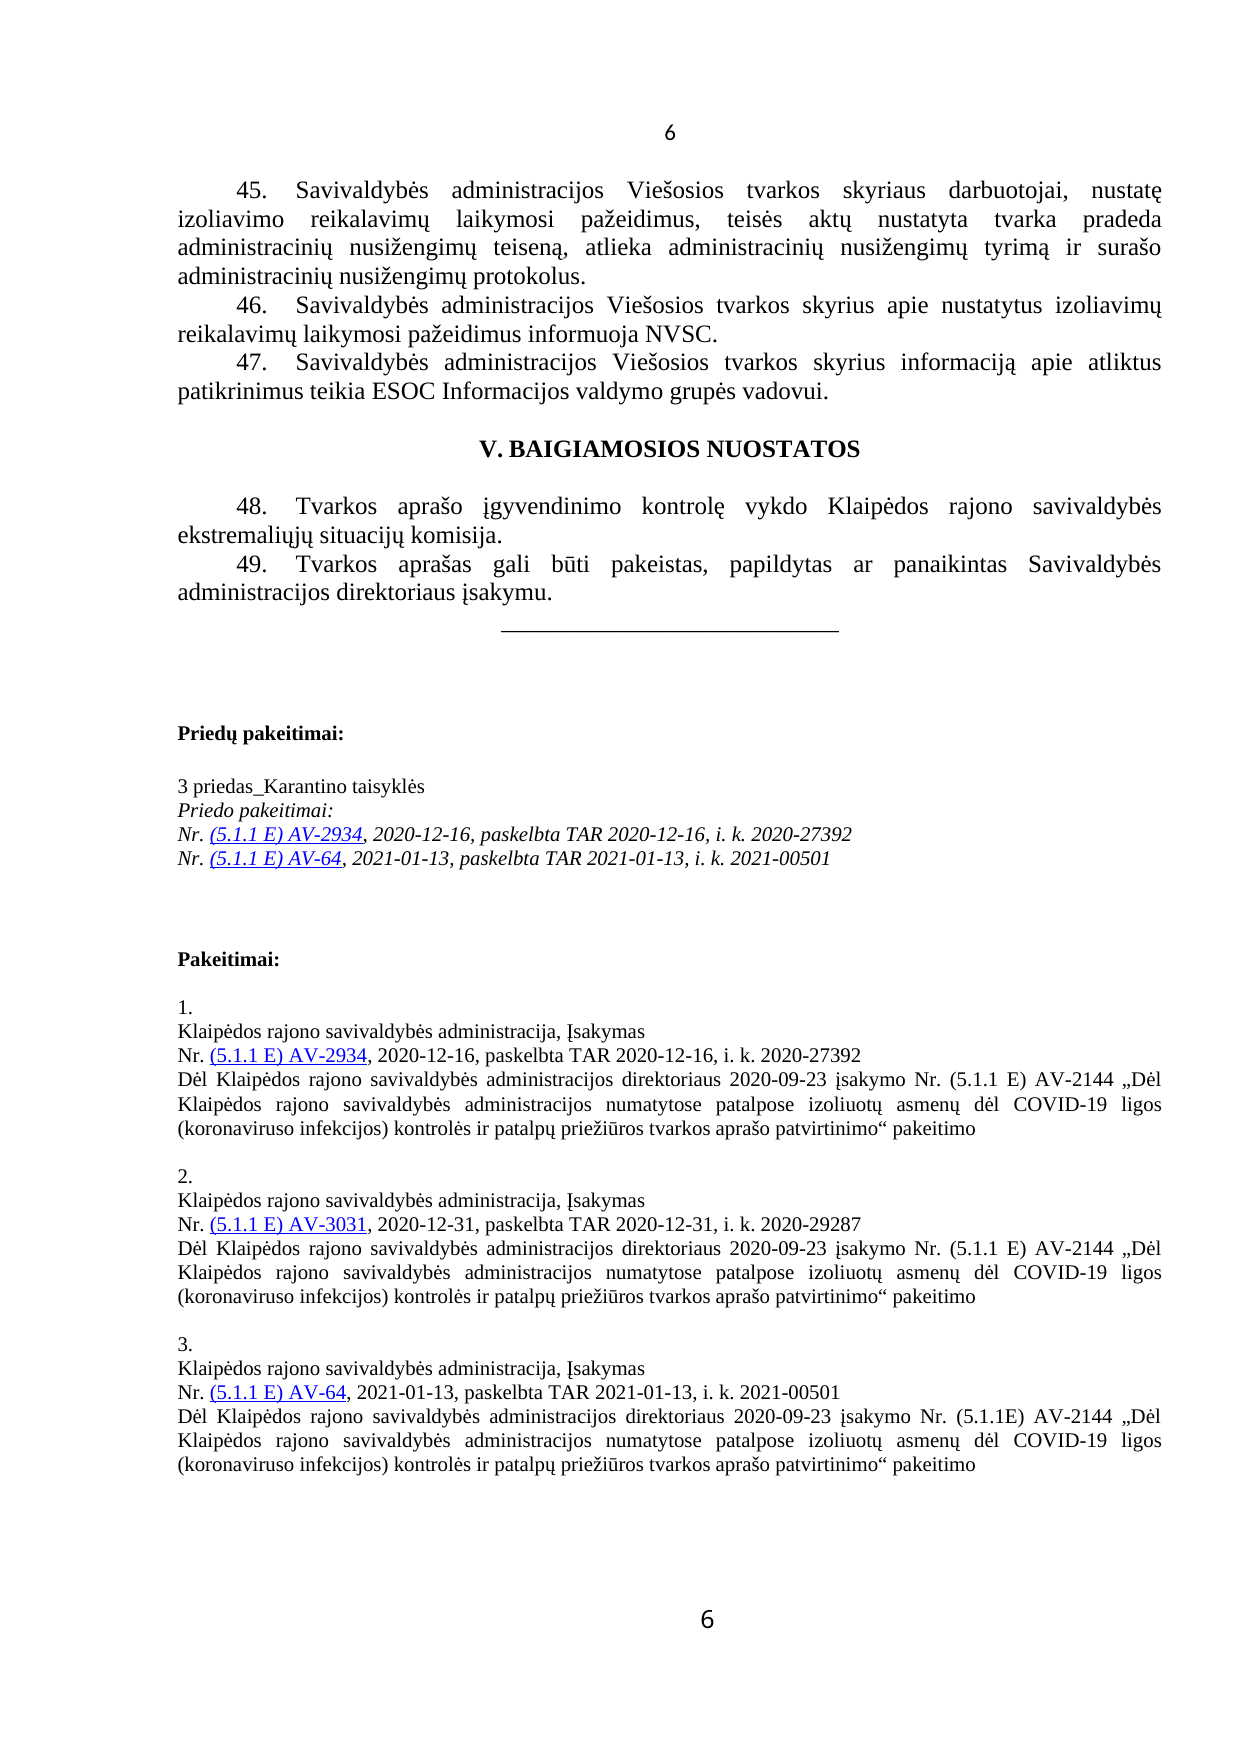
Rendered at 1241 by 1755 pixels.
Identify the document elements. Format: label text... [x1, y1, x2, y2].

text Nr. (5.1.1 E) AV-64, 2021-01-13, paskelbta TAR 2021-01-13, i. k. 2021-00501 [177, 1380, 1162, 1404]
text Dėl Klaipėdos rajono savivaldybės administracijos direktoriaus 2020-09-23 įsakymo Nr. (5.1.1 E) AV-2144 „Dėl Klaipėdos rajono savivaldybės administracijos numatytose patalpose izoliuotų asmenų dėl COVID-19 ligos (koronaviruso infekcijos) kontrolės ir patalpų priežiūros tvarkos aprašo patvirtinimo“ pakeitimo [177, 1236, 1162, 1308]
text V. BAIGIAMOSIOS NUOSTATOS [177, 434, 1162, 462]
text Nr. (5.1.1 E) AV-2934, 2020-12-16, paskelbta TAR 2020-12-16, i. k. 2020-27392 [177, 822, 1162, 846]
text Pakeitimai: [177, 947, 1162, 971]
text 3. [177, 1332, 1162, 1356]
text ___________________________ [177, 606, 1162, 635]
text 1. [177, 995, 1162, 1019]
text 49. Tvarkos aprašas gali būti pakeistas, papildytas ar panaikintas Savivaldybės administracijos direktoriaus įsakymu. [177, 549, 1162, 606]
text Klaipėdos rajono savivaldybės administracija, Įsakymas [177, 1019, 1162, 1043]
text 45. Savivaldybės administracijos Viešosios tvarkos skyriaus darbuotojai, nustatę izoliavimo reikalavimų laikymosi pažeidimus, teisės aktų nustatyta tvarka pradeda administracinių nusižengimų teiseną, atlieka administracinių nusižengimų tyrimą ir surašo administracinių nusižengimų protokolus. [177, 175, 1162, 290]
text Nr. (5.1.1 E) AV-2934, 2020-12-16, paskelbta TAR 2020-12-16, i. k. 2020-27392 [177, 1043, 1162, 1067]
text Nr. (5.1.1 E) AV-64, 2021-01-13, paskelbta TAR 2021-01-13, i. k. 2021-00501 [177, 846, 1162, 870]
text Priedų pakeitimai: [177, 721, 1162, 745]
text Dėl Klaipėdos rajono savivaldybės administracijos direktoriaus 2020-09-23 įsakymo Nr. (5.1.1 E) AV-2144 „Dėl Klaipėdos rajono savivaldybės administracijos numatytose patalpose izoliuotų asmenų dėl COVID-19 ligos (koronaviruso infekcijos) kontrolės ir patalpų priežiūros tvarkos aprašo patvirtinimo“ pakeitimo [177, 1067, 1162, 1139]
text Dėl Klaipėdos rajono savivaldybės administracijos direktoriaus 2020-09-23 įsakymo Nr. (5.1.1E) AV-2144 „Dėl Klaipėdos rajono savivaldybės administracijos numatytose patalpose izoliuotų asmenų dėl COVID-19 ligos (koronaviruso infekcijos) kontrolės ir patalpų priežiūros tvarkos aprašo patvirtinimo“ pakeitimo [177, 1404, 1162, 1476]
text Nr. (5.1.1 E) AV-3031, 2020-12-31, paskelbta TAR 2020-12-31, i. k. 2020-29287 [177, 1212, 1162, 1236]
text 47. Savivaldybės administracijos Viešosios tvarkos skyrius informaciją apie atliktus patikrinimus teikia ESOC Informacijos valdymo grupės vadovui. [177, 347, 1162, 405]
text 48. Tvarkos aprašo įgyvendinimo kontrolę vykdo Klaipėdos rajono savivaldybės ekstremaliųjų situacijų komisija. [177, 491, 1162, 549]
text Priedo pakeitimai: [177, 798, 1162, 822]
text 2. [177, 1164, 1162, 1188]
text Klaipėdos rajono savivaldybės administracija, Įsakymas [177, 1356, 1162, 1380]
text 46. Savivaldybės administracijos Viešosios tvarkos skyrius apie nustatytus izoliavimų reikalavimų laikymosi pažeidimus informuoja NVSC. [177, 290, 1162, 347]
text Klaipėdos rajono savivaldybės administracija, Įsakymas [177, 1188, 1162, 1212]
text 3 priedas_Karantino taisyklės [177, 774, 1162, 798]
